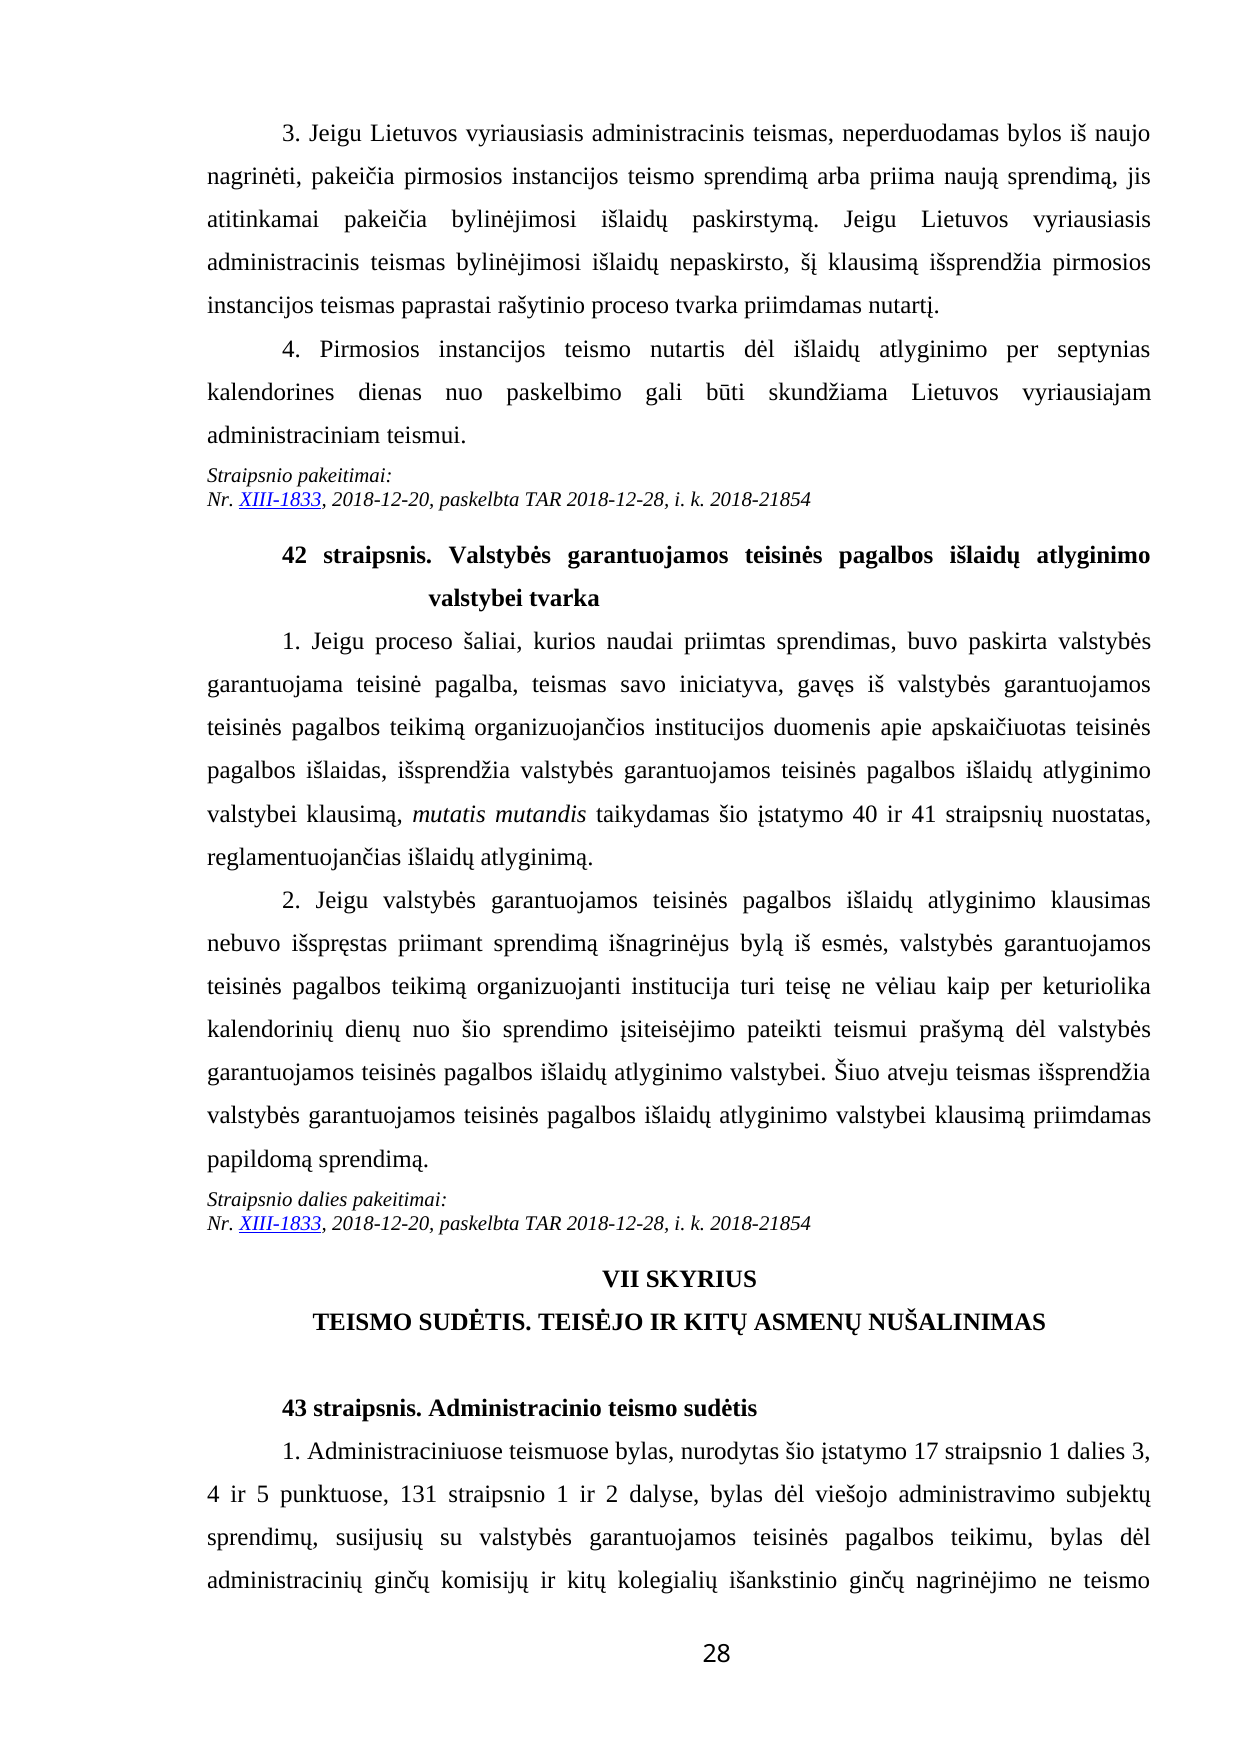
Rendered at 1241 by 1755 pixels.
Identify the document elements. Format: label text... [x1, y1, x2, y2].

text Nr. XIII-1833, 2018-12-20, paskelbta TAR 2018-12-28, i. k. 2018-21854 [207, 1211, 1152, 1235]
text 4. Pirmosios instancijos teismo nutartis dėl išlaidų atlyginimo per septynias kalendorines dienas nuo paskelbimo gali būti skundžiama Lietuvos vyriausiajam administraciniam teismui. [207, 334, 1152, 449]
text TEISMO SUDĖTIS. TEISĖJO IR KITŲ ASMENŲ NUŠALINIMAS [207, 1307, 1152, 1336]
text Nr. XIII-1833, 2018-12-20, paskelbta TAR 2018-12-28, i. k. 2018-21854 [207, 487, 1152, 511]
text 42 straipsnis. Valstybės garantuojamos teisinės pagalbos išlaidų atlyginimo valstybei tvarka [282, 540, 1152, 612]
text Straipsnio dalies pakeitimai: [207, 1187, 1152, 1211]
text 1. Jeigu proceso šaliai, kurios naudai priimtas sprendimas, buvo paskirta valstybės garantuojama teisinė pagalba, teismas savo iniciatyva, gavęs iš valstybės garantuojamos teisinės pagalbos teikimą organizuojančios institucijos duomenis apie apskaičiuotas teisinės pagalbos išlaidas, išsprendžia valstybės garantuojamos teisinės pagalbos išlaidų atlyginimo valstybei klausimą, mutatis mutandis taikydamas šio įstatymo 40 ir 41 straipsnių nuostatas, reglamentuojančias išlaidų atlyginimą. [207, 626, 1152, 871]
text 2. Jeigu valstybės garantuojamos teisinės pagalbos išlaidų atlyginimo klausimas nebuvo išspręstas priimant sprendimą išnagrinėjus bylą iš esmės, valstybės garantuojamos teisinės pagalbos teikimą organizuojanti institucija turi teisę ne vėliau kaip per keturiolika kalendorinių dienų nuo šio sprendimo įsiteisėjimo pateikti teismui prašymą dėl valstybės garantuojamos teisinės pagalbos išlaidų atlyginimo valstybei. Šiuo atveju teismas išsprendžia valstybės garantuojamos teisinės pagalbos išlaidų atlyginimo valstybei klausimą priimdamas papildomą sprendimą. [207, 885, 1152, 1172]
text 3. Jeigu Lietuvos vyriausiasis administracinis teismas, neperduodamas bylos iš naujo nagrinėti, pakeičia pirmosios instancijos teismo sprendimą arba priima naują sprendimą, jis atitinkamai pakeičia bylinėjimosi išlaidų paskirstymą. Jeigu Lietuvos vyriausiasis administracinis teismas bylinėjimosi išlaidų nepaskirsto, šį klausimą išsprendžia pirmosios instancijos teismas paprastai rašytinio proceso tvarka priimdamas nutartį. [207, 118, 1152, 319]
text 1. Administraciniuose teismuose bylas, nurodytas šio įstatymo 17 straipsnio 1 dalies 3, 4 ir 5 punktuose, 131 straipsnio 1 ir 2 dalyse, bylas dėl viešojo administravimo subjektų sprendimų, susijusių su valstybės garantuojamos teisinės pagalbos teikimu, bylas dėl administracinių ginčų komisijų ir kitų kolegialių išankstinio ginčų nagrinėjimo ne teismo [207, 1436, 1152, 1594]
text Straipsnio pakeitimai: [207, 463, 1152, 487]
text VII SKYRIUS [207, 1264, 1152, 1292]
text 43 straipsnis. Administracinio teismo sudėtis [207, 1393, 1152, 1422]
